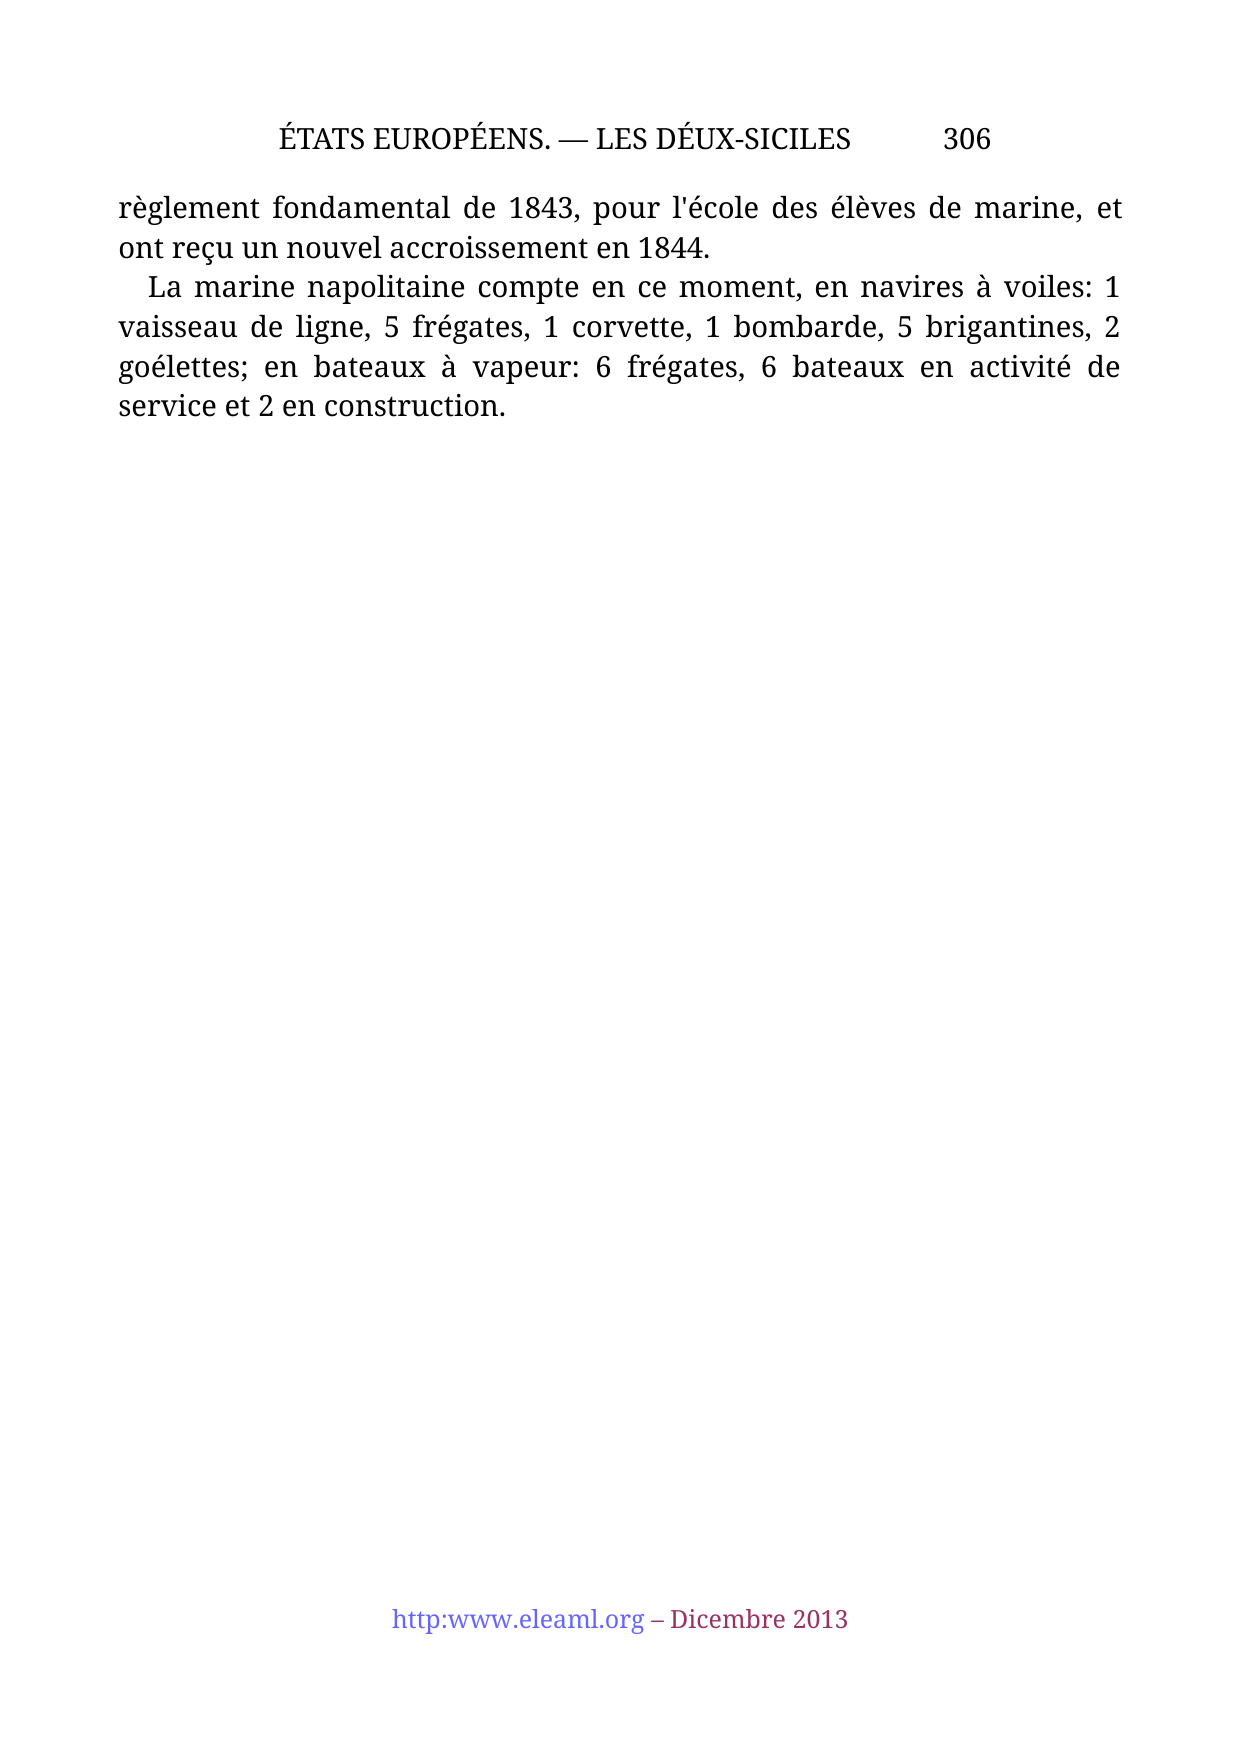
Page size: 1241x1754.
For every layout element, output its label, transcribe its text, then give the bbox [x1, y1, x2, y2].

text La marine napolitaine compte en ce moment, en navires à voiles: 1 vaisseau de ligne, 5 frégates, 1 corvette, 1 bombarde, 5 brigantines, 2 goélettes; en bateaux à vapeur: 6 frégates, 6 bateaux en activité de service et 2 en construction. [118, 267, 1122, 425]
text règlement fondamental de 1843, pour l'école des élèves de marine, et ont reçu un nouvel accroissement en 1844. [118, 187, 1122, 267]
